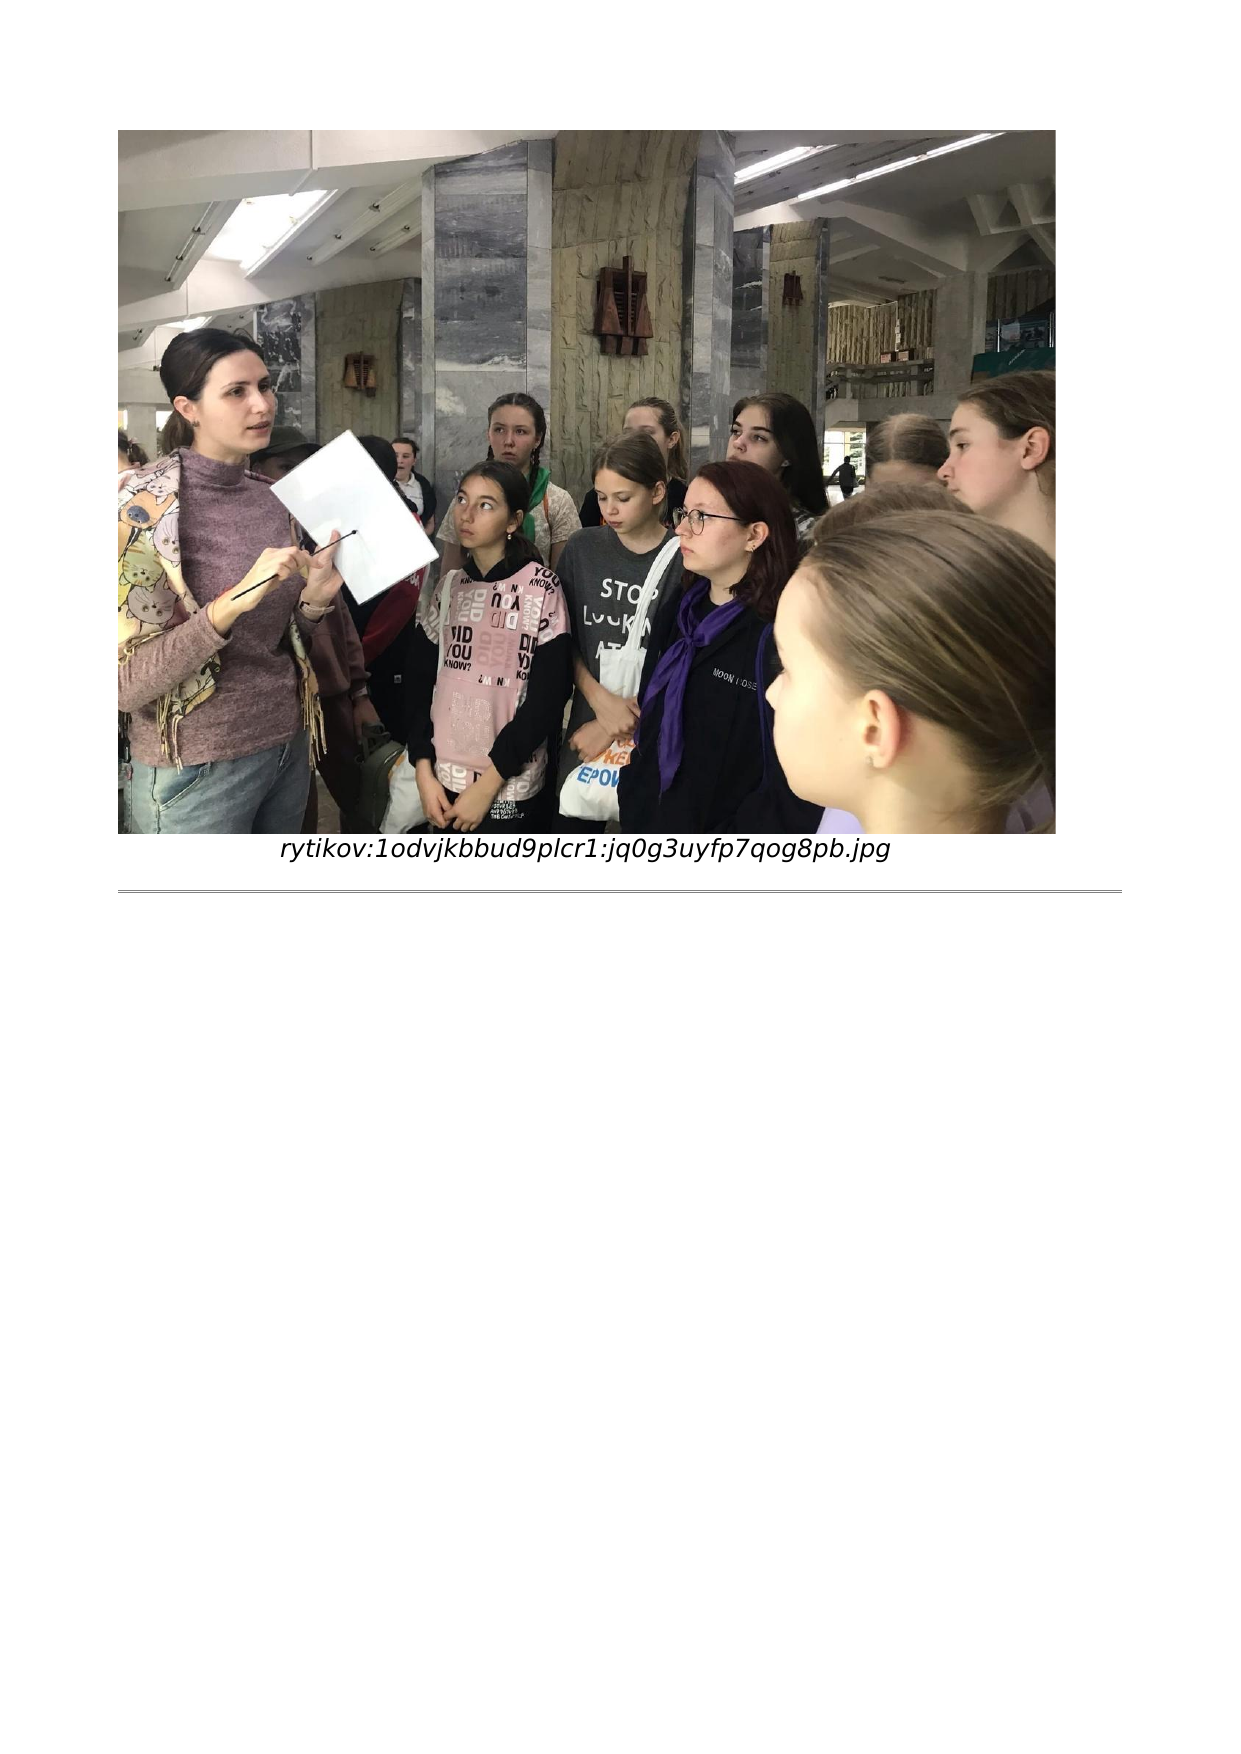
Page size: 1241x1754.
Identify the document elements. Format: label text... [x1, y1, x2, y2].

text rytikov:1odvjkbbud9plcr1:jq0g3uyfp7qog8pb.jpg [118, 834, 1056, 863]
picture [118, 130, 1056, 834]
